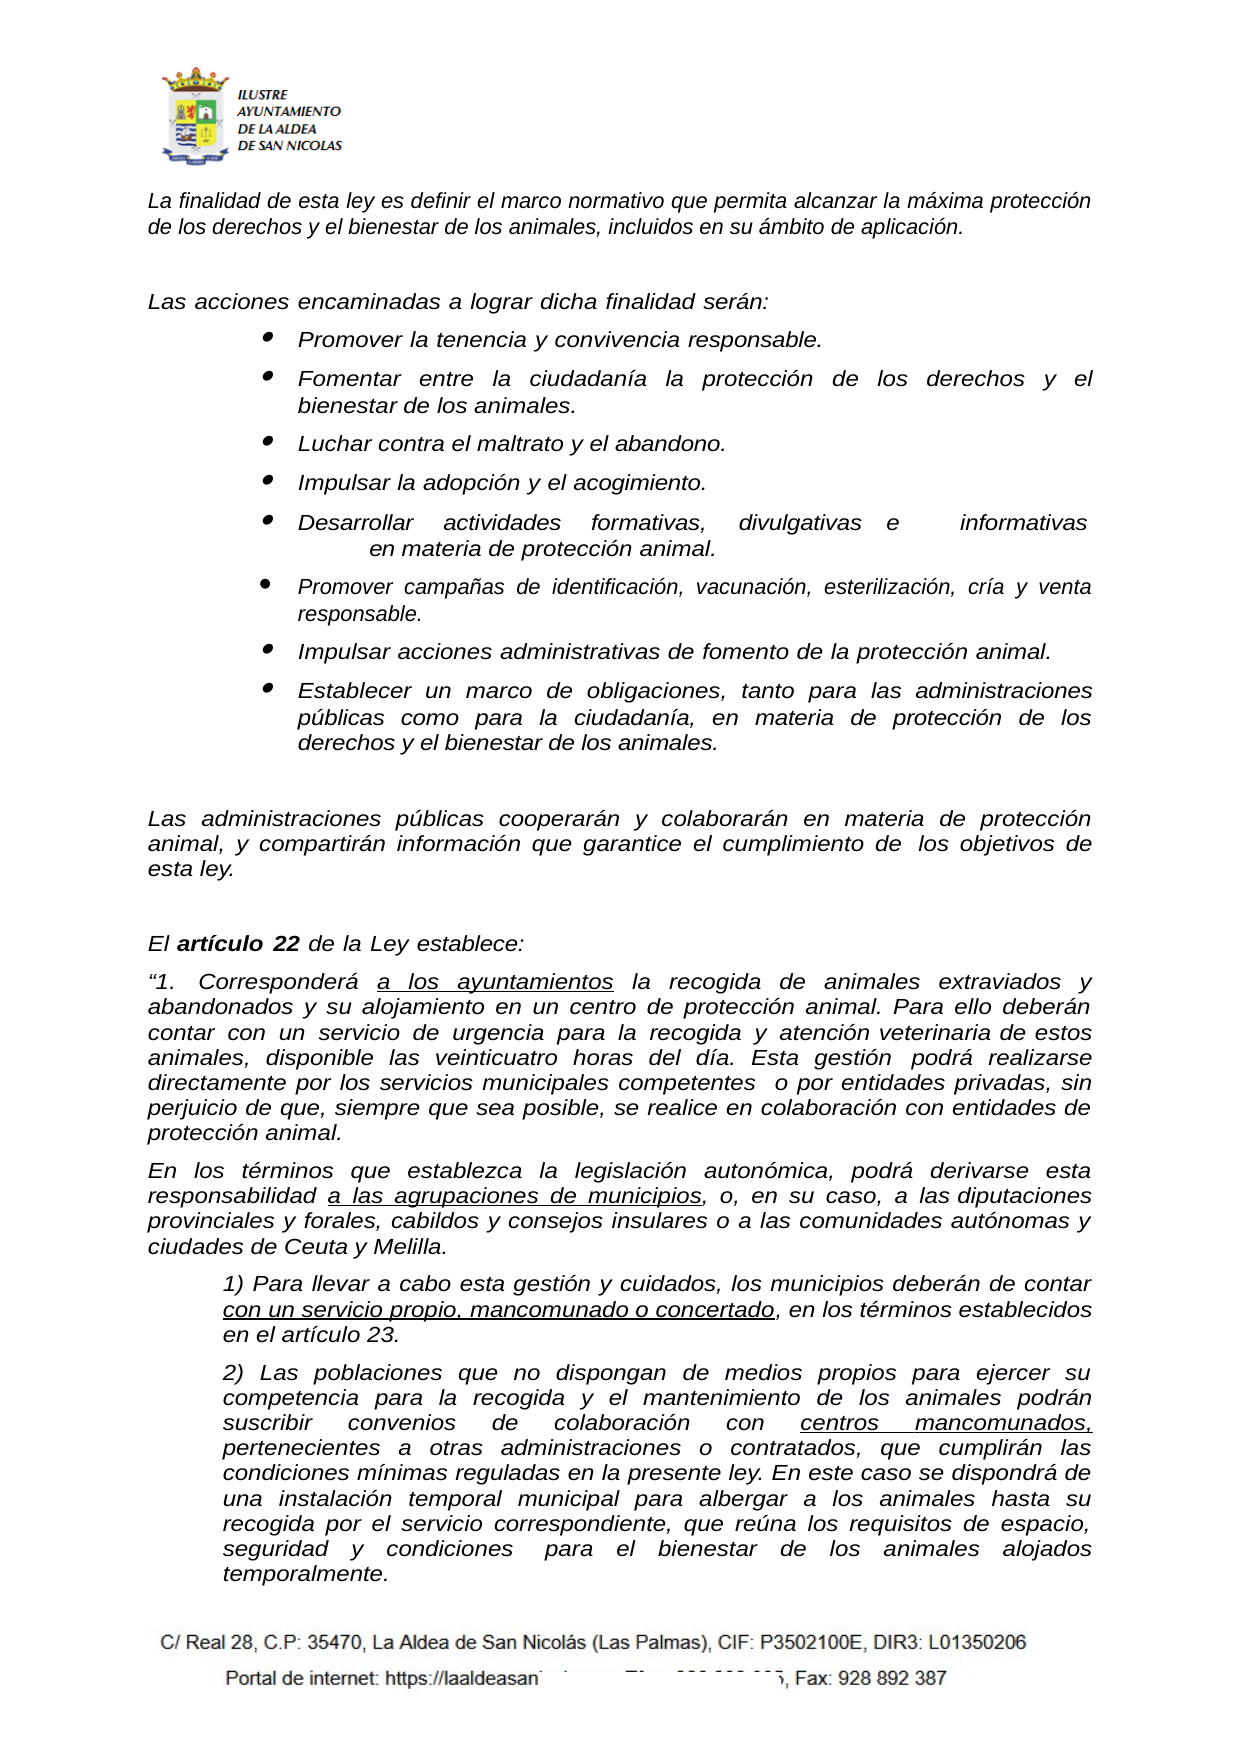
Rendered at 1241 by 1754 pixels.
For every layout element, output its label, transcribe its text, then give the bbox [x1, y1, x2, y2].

text El artículo 22 de la Ley establece: [148, 931, 1093, 957]
text Las administraciones públicas cooperarán y colaborarán en materia de protección animal, y compartirán información que garantice el cumplimiento de los objetivos de esta ley. [148, 806, 1093, 881]
list Promover la tenencia y convivencia responsable. [260, 327, 1093, 354]
text La finalidad de esta ley es definir el marco normativo que permita alcanzar la máxima protección de los derechos y el bienestar de los animales, incluidos en su ámbito de aplicación. [148, 188, 1093, 239]
list Establecer un marco de obligaciones, tanto para las administraciones públicas como para la ciudadanía, en materia de protección de los derechos y el bienestar de los animales. [260, 678, 1093, 755]
text “1. Corresponderá a los ayuntamientos la recogida de animales extraviados y abandonados y su alojamiento en un centro de protección animal. Para ello deberán contar con un servicio de urgencia para la recogida y atención veterinaria de estos animales, disponible las veinticuatro horas del día. Esta gestión podrá realizarse directamente por los servicios municipales competentes o por entidades privadas, sin perjuicio de que, siempre que sea posible, se realice en colaboración con entidades de protección animal. [148, 969, 1093, 1146]
list 2) Las poblaciones que no dispongan de medios propios para ejercer su competencia para la recogida y el mantenimiento de los animales podrán suscribir convenios de colaboración con centros mancomunados, pertenecientes a otras administraciones o contratados, que cumplirán las condiciones mínimas reguladas en la presente ley. En este caso se dispondrá de una instalación temporal municipal para albergar a los animales hasta su recogida por el servicio correspondiente, que reúna los requisitos de espacio, seguridad y condiciones para el bienestar de los animales alojados temporalmente. [223, 1359, 1093, 1586]
list Desarrollar actividades formativas, divulgativas e informativas en materia de protección animal. [260, 509, 1093, 562]
list Impulsar la adopción y el acogimiento. [260, 470, 1093, 497]
text En los términos que establezca la legislación autonómica, podrá derivarse esta responsabilidad a las agrupaciones de municipios, o, en su caso, a las diputaciones provinciales y forales, cabildos y consejos insulares o a las comunidades autónomas y ciudades de Ceuta y Melilla. [148, 1158, 1093, 1259]
list 1) Para llevar a cabo esta gestión y cuidados, los municipios deberán de contar con un servicio propio, mancomunado o concertado, en los términos establecidos en el artículo 23. [223, 1271, 1093, 1347]
list Promover campañas de identificación, vacunación, esterilización, cría y venta responsable. [260, 574, 1093, 626]
list Luchar contra el maltrato y el abandono. [260, 431, 1093, 458]
text Las acciones encaminadas a lograr dicha finalidad serán: [148, 289, 1093, 314]
picture [148, 59, 358, 173]
list Fomentar entre la ciudadanía la protección de los derechos y el bienestar de los animales. [260, 366, 1093, 418]
picture [148, 1626, 1034, 1694]
list Impulsar acciones administrativas de fomento de la protección animal. [260, 639, 1093, 666]
